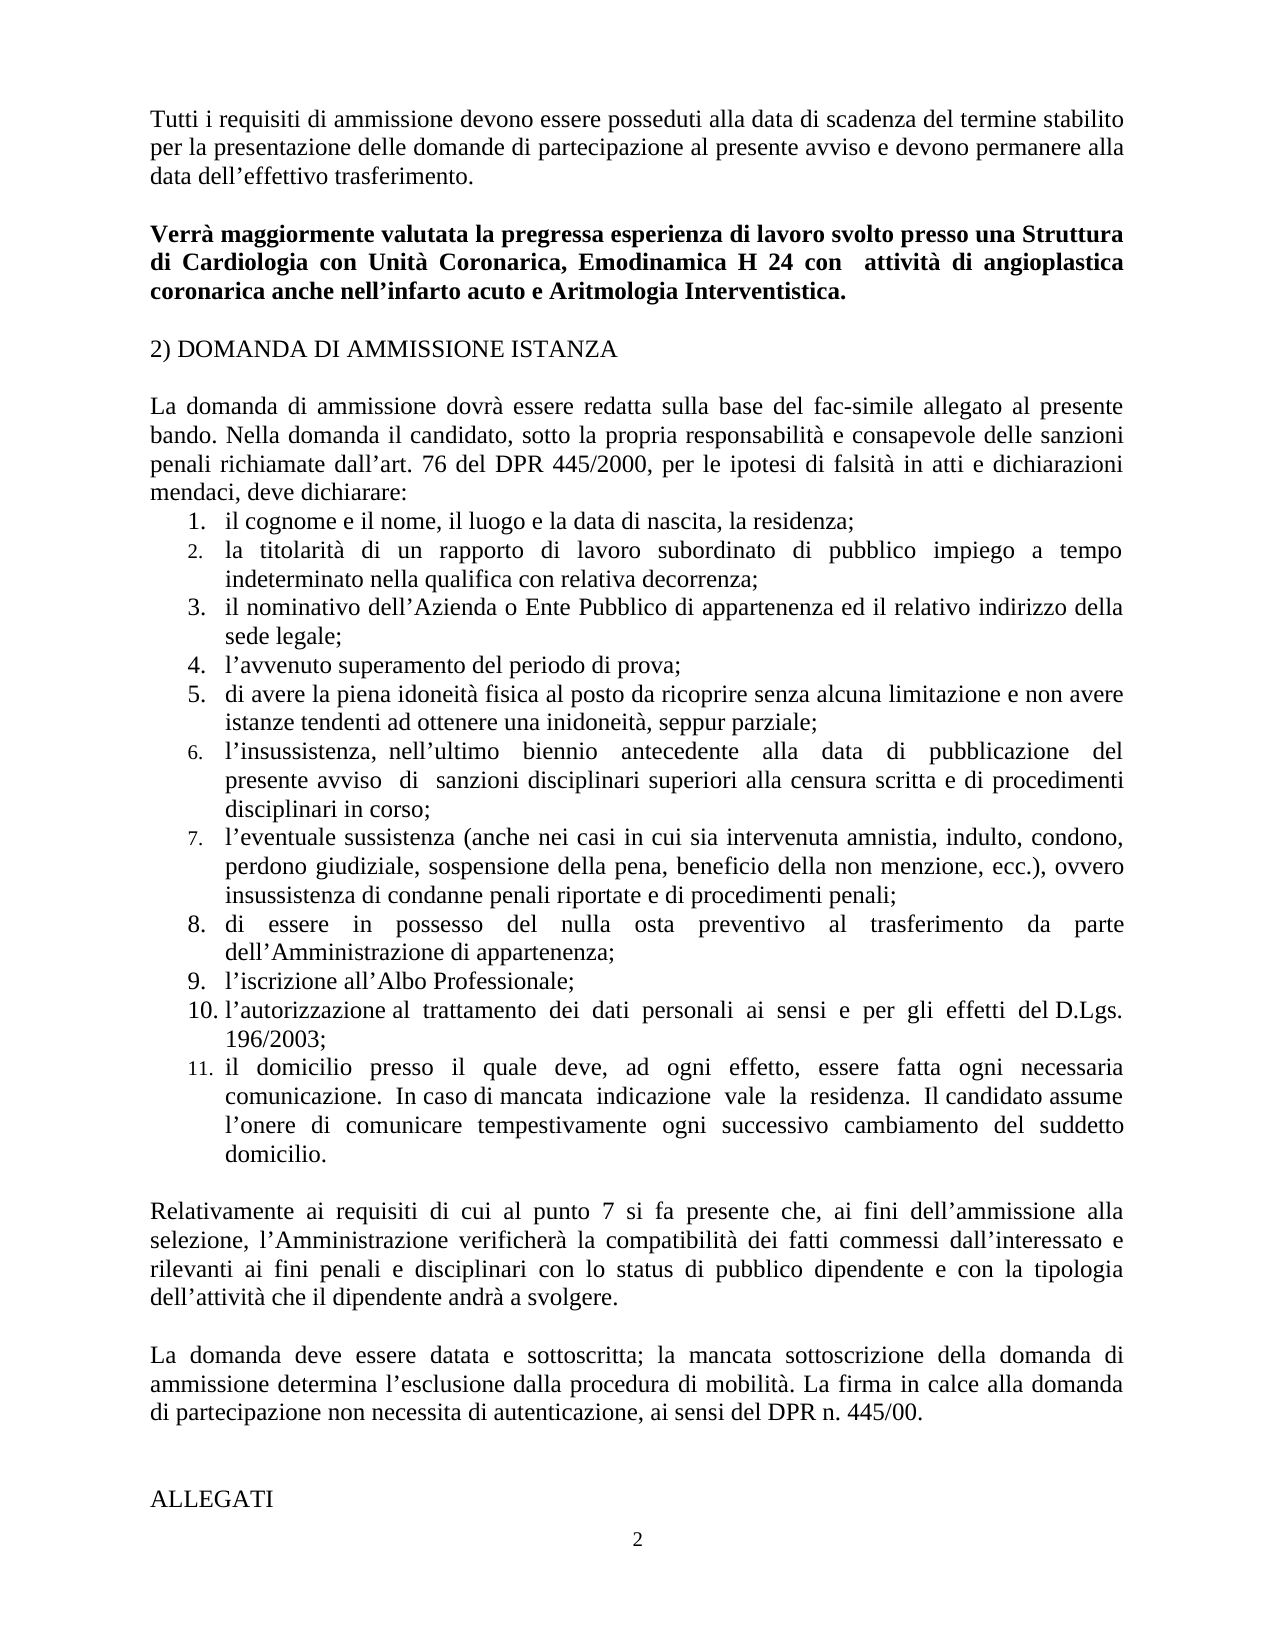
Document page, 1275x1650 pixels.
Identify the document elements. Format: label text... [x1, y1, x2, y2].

list il cognome e il nome, il luogo e la data di nascita, la residenza; [187, 506, 1125, 535]
list il nominativo dell’Azienda o Ente Pubblico di appartenenza ed il relativo indirizzo della sede legale; [187, 592, 1125, 650]
list l’autorizzazione al trattamento dei dati personali ai sensi e per gli effetti del D.Lgs. 196/2003; [187, 995, 1125, 1052]
text La domanda di ammissione dovrà essere redatta sulla base del fac-simile allegato al presente bando. Nella domanda il candidato, sotto la propria responsabilità e consapevole delle sanzioni penali richiamate dall’art. 76 del DPR 445/2000, per le ipotesi di falsità in atti e dichiarazioni mendaci, deve dichiarare: [150, 391, 1125, 506]
list di essere in possesso del nulla osta preventivo al trasferimento da parte dell’Amministrazione di appartenenza; [187, 909, 1125, 966]
list la titolarità di un rapporto di lavoro subordinato di pubblico impiego a tempo indeterminato nella qualifica con relativa decorrenza; [187, 535, 1125, 592]
list il domicilio presso il quale deve, ad ogni effetto, essere fatta ogni necessaria comunicazione. In caso di mancata indicazione vale la residenza. Il candidato assume l’onere di comunicare tempestivamente ogni successivo cambiamento del suddetto domicilio. [187, 1052, 1125, 1167]
text Verrà maggiormente valutata la pregressa esperienza di lavoro svolto presso una Struttura di Cardiologia con Unità Coronarica, Emodinamica H 24 con attività di angioplastica coronarica anche nell’infarto acuto e Aritmologia Interventistica. [150, 219, 1125, 305]
text ALLEGATI [150, 1484, 1125, 1512]
list l’insussistenza, nell’ultimo biennio antecedente alla data di pubblicazione del presente avviso di sanzioni disciplinari superiori alla censura scritta e di procedimenti disciplinari in corso; [187, 736, 1125, 822]
text Relativamente ai requisiti di cui al punto 7 si fa presente che, ai fini dell’ammissione alla selezione, l’Amministrazione verificherà la compatibilità dei fatti commessi dall’interessato e rilevanti ai fini penali e disciplinari con lo status di pubblico dipendente e con la tipologia dell’attività che il dipendente andrà a svolgere. [150, 1196, 1125, 1311]
text 2) DOMANDA DI AMMISSIONE ISTANZA [150, 334, 1125, 362]
text Tutti i requisiti di ammissione devono essere posseduti alla data di scadenza del termine stabilito per la presentazione delle domande di partecipazione al presente avviso e devono permanere alla data dell’effettivo trasferimento. [150, 104, 1125, 190]
text La domanda deve essere datata e sottoscritta; la mancata sottoscrizione della domanda di ammissione determina l’esclusione dalla procedura di mobilità. La firma in calce alla domanda di partecipazione non necessita di autenticazione, ai sensi del DPR n. 445/00. [150, 1340, 1125, 1426]
list l’avvenuto superamento del periodo di prova; [187, 650, 1125, 679]
list l’eventuale sussistenza (anche nei casi in cui sia intervenuta amnistia, indulto, condono, perdono giudiziale, sospensione della pena, beneficio della non menzione, ecc.), ovvero insussistenza di condanne penali riportate e di procedimenti penali; [187, 822, 1125, 909]
list di avere la piena idoneità fisica al posto da ricoprire senza alcuna limitazione e non avere istanze tendenti ad ottenere una inidoneità, seppur parziale; [187, 679, 1125, 736]
list l’iscrizione all’Albo Professionale; [187, 966, 1125, 995]
